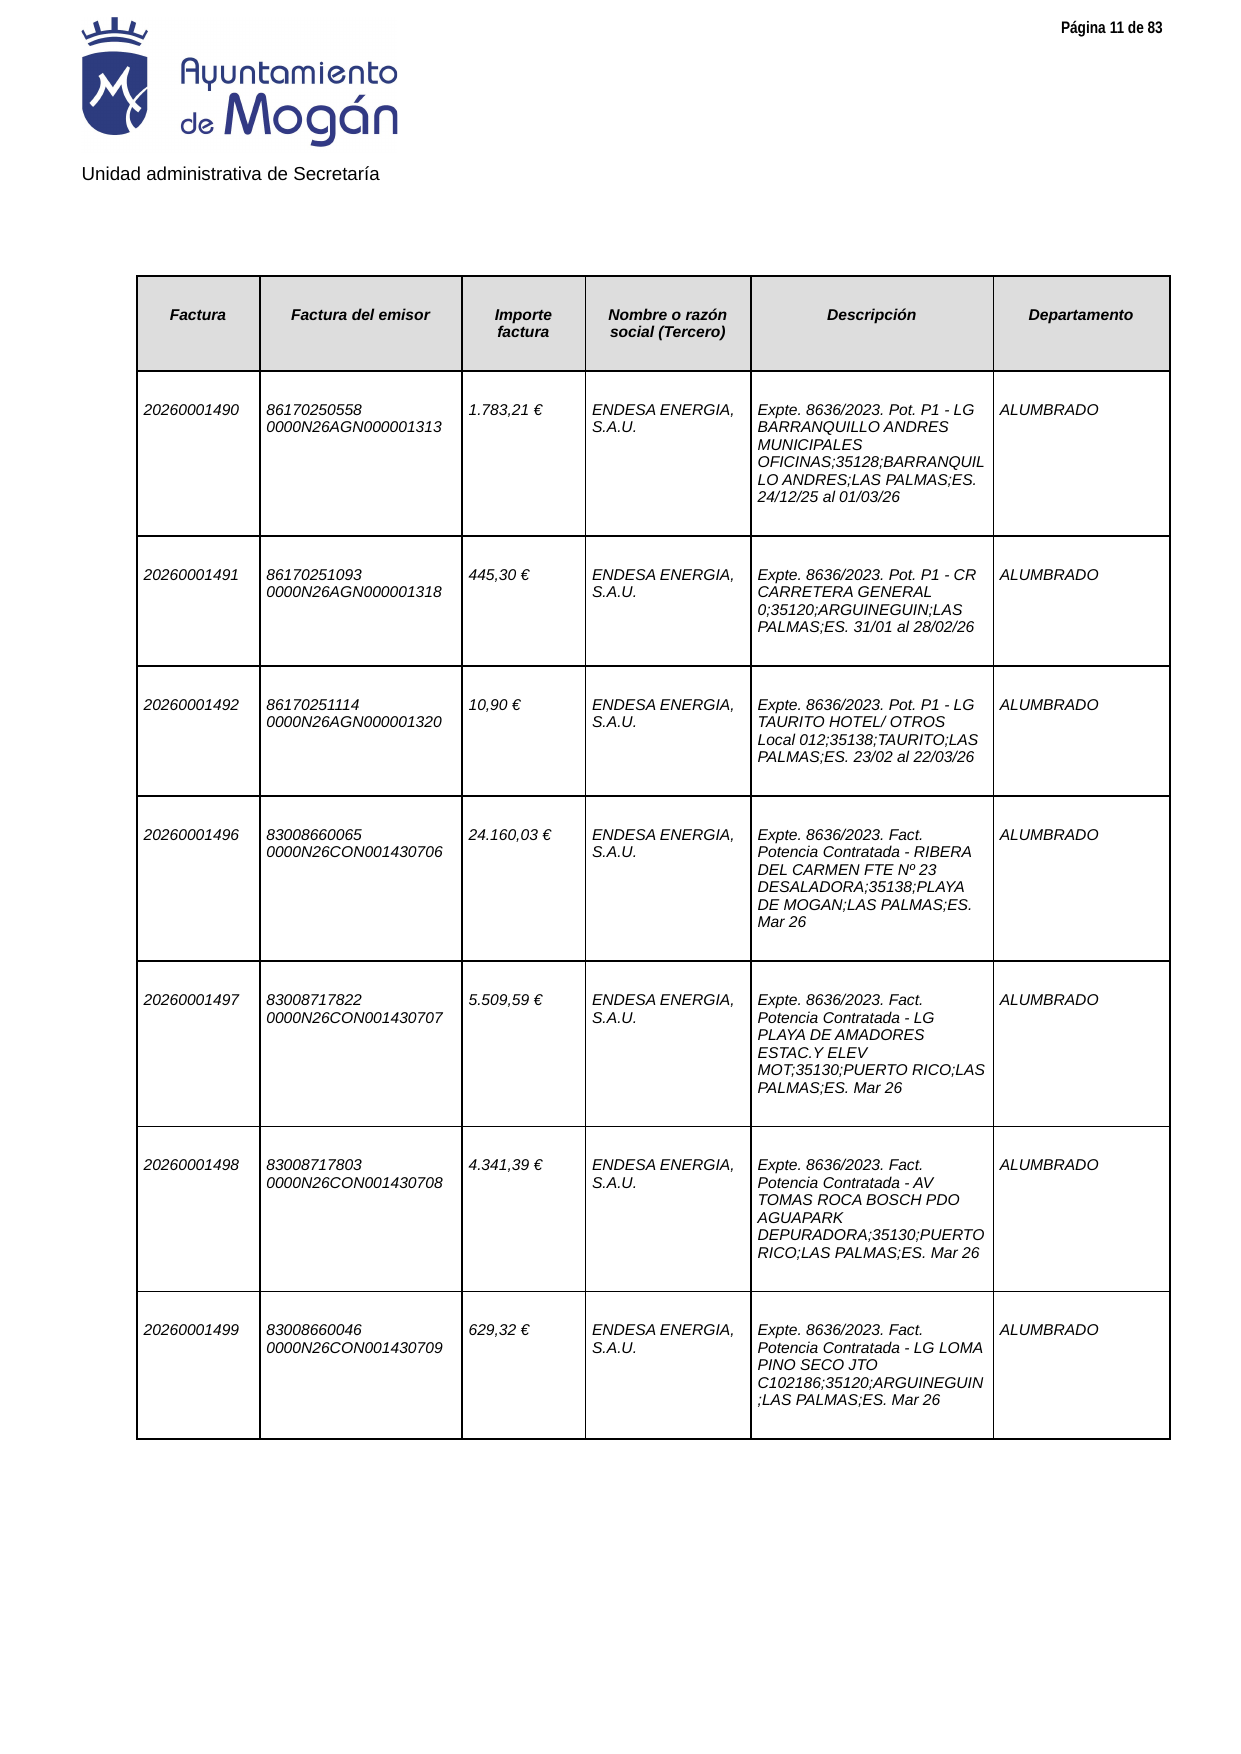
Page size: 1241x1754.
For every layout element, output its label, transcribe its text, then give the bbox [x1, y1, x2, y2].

table_cell 20260001497 [138, 962, 259, 1126]
table_cell 1.783,21 € [463, 372, 585, 535]
table_cell 10,90 € [463, 667, 585, 795]
table_cell Expte. 8636/2023. Fact. Potencia Contratada - RIBERA DEL CARMEN FTE Nº 23 DESALADORA;35138;PLAYA DE MOGAN;LAS PALMAS;ES. Mar 26 [752, 797, 993, 960]
table_cell 83008717822 0000N26CON001430707 [261, 962, 461, 1126]
table_cell 86170250558 0000N26AGN000001313 [261, 372, 461, 535]
table_cell ENDESA ENERGIA, S.A.U. [586, 372, 750, 535]
table_cell 20260001491 [138, 537, 259, 665]
table_cell Expte. 8636/2023. Fact. Potencia Contratada - LG PLAYA DE AMADORES ESTAC.Y ELEV MOT;35130;PUERTO RICO;LAS PALMAS;ES. Mar 26 [752, 962, 993, 1126]
table_cell ALUMBRADO [994, 962, 1169, 1126]
table_cell 20260001496 [138, 797, 259, 960]
table_cell 20260001499 [138, 1292, 259, 1438]
table_cell ENDESA ENERGIA, S.A.U. [586, 667, 750, 795]
table_cell Expte. 8636/2023. Fact. Potencia Contratada - AV TOMAS ROCA BOSCH PDO AGUAPARK DEPURADORA;35130;PUERTO RICO;LAS PALMAS;ES. Mar 26 [752, 1127, 993, 1291]
table_cell ALUMBRADO [994, 797, 1169, 960]
table_cell Expte. 8636/2023. Fact. Potencia Contratada - LG LOMA PINO SECO JTO C102186;35120;ARGUINEGUIN;LAS PALMAS;ES. Mar 26 [752, 1292, 993, 1438]
table_header Factura del emisor [261, 277, 461, 370]
table_cell 83008660065 0000N26CON001430706 [261, 797, 461, 960]
table_cell ALUMBRADO [994, 372, 1169, 535]
table_cell 4.341,39 € [463, 1127, 585, 1291]
table_header Descripción [752, 277, 993, 370]
table_cell ENDESA ENERGIA, S.A.U. [586, 1127, 750, 1291]
table_header Importe factura [463, 277, 585, 370]
table_header Factura [138, 277, 259, 370]
table_cell Expte. 8636/2023. Pot. P1 - LG BARRANQUILLO ANDRES MUNICIPALES OFICINAS;35128;BARRANQUILLO ANDRES;LAS PALMAS;ES. 24/12/25 al 01/03/26 [752, 372, 993, 535]
table_cell 86170251114 0000N26AGN000001320 [261, 667, 461, 795]
table_cell 20260001490 [138, 372, 259, 535]
table_cell 20260001498 [138, 1127, 259, 1291]
table_cell Expte. 8636/2023. Pot. P1 - CR CARRETERA GENERAL 0;35120;ARGUINEGUIN;LAS PALMAS;ES. 31/01 al 28/02/26 [752, 537, 993, 665]
table_header Departamento [994, 277, 1169, 370]
table_cell Expte. 8636/2023. Pot. P1 - LG TAURITO HOTEL/ OTROS Local 012;35138;TAURITO;LAS PALMAS;ES. 23/02 al 22/03/26 [752, 667, 993, 795]
table_cell ALUMBRADO [994, 1292, 1169, 1438]
table_cell 83008717803 0000N26CON001430708 [261, 1127, 461, 1291]
table_cell 83008660046 0000N26CON001430709 [261, 1292, 461, 1438]
table_cell ENDESA ENERGIA, S.A.U. [586, 962, 750, 1126]
table_cell 629,32 € [463, 1292, 585, 1438]
table_cell 445,30 € [463, 537, 585, 665]
table_cell ALUMBRADO [994, 667, 1169, 795]
table_cell 24.160,03 € [463, 797, 585, 960]
table_header Nombre o razón social (Tercero) [586, 277, 750, 370]
table_cell ENDESA ENERGIA, S.A.U. [586, 537, 750, 665]
table_cell ALUMBRADO [994, 1127, 1169, 1291]
table_cell ENDESA ENERGIA, S.A.U. [586, 1292, 750, 1438]
picture [81, 17, 398, 153]
table_cell 5.509,59 € [463, 962, 585, 1126]
table_cell ENDESA ENERGIA, S.A.U. [586, 797, 750, 960]
table_cell ALUMBRADO [994, 537, 1169, 665]
table_cell 86170251093 0000N26AGN000001318 [261, 537, 461, 665]
table_cell 20260001492 [138, 667, 259, 795]
